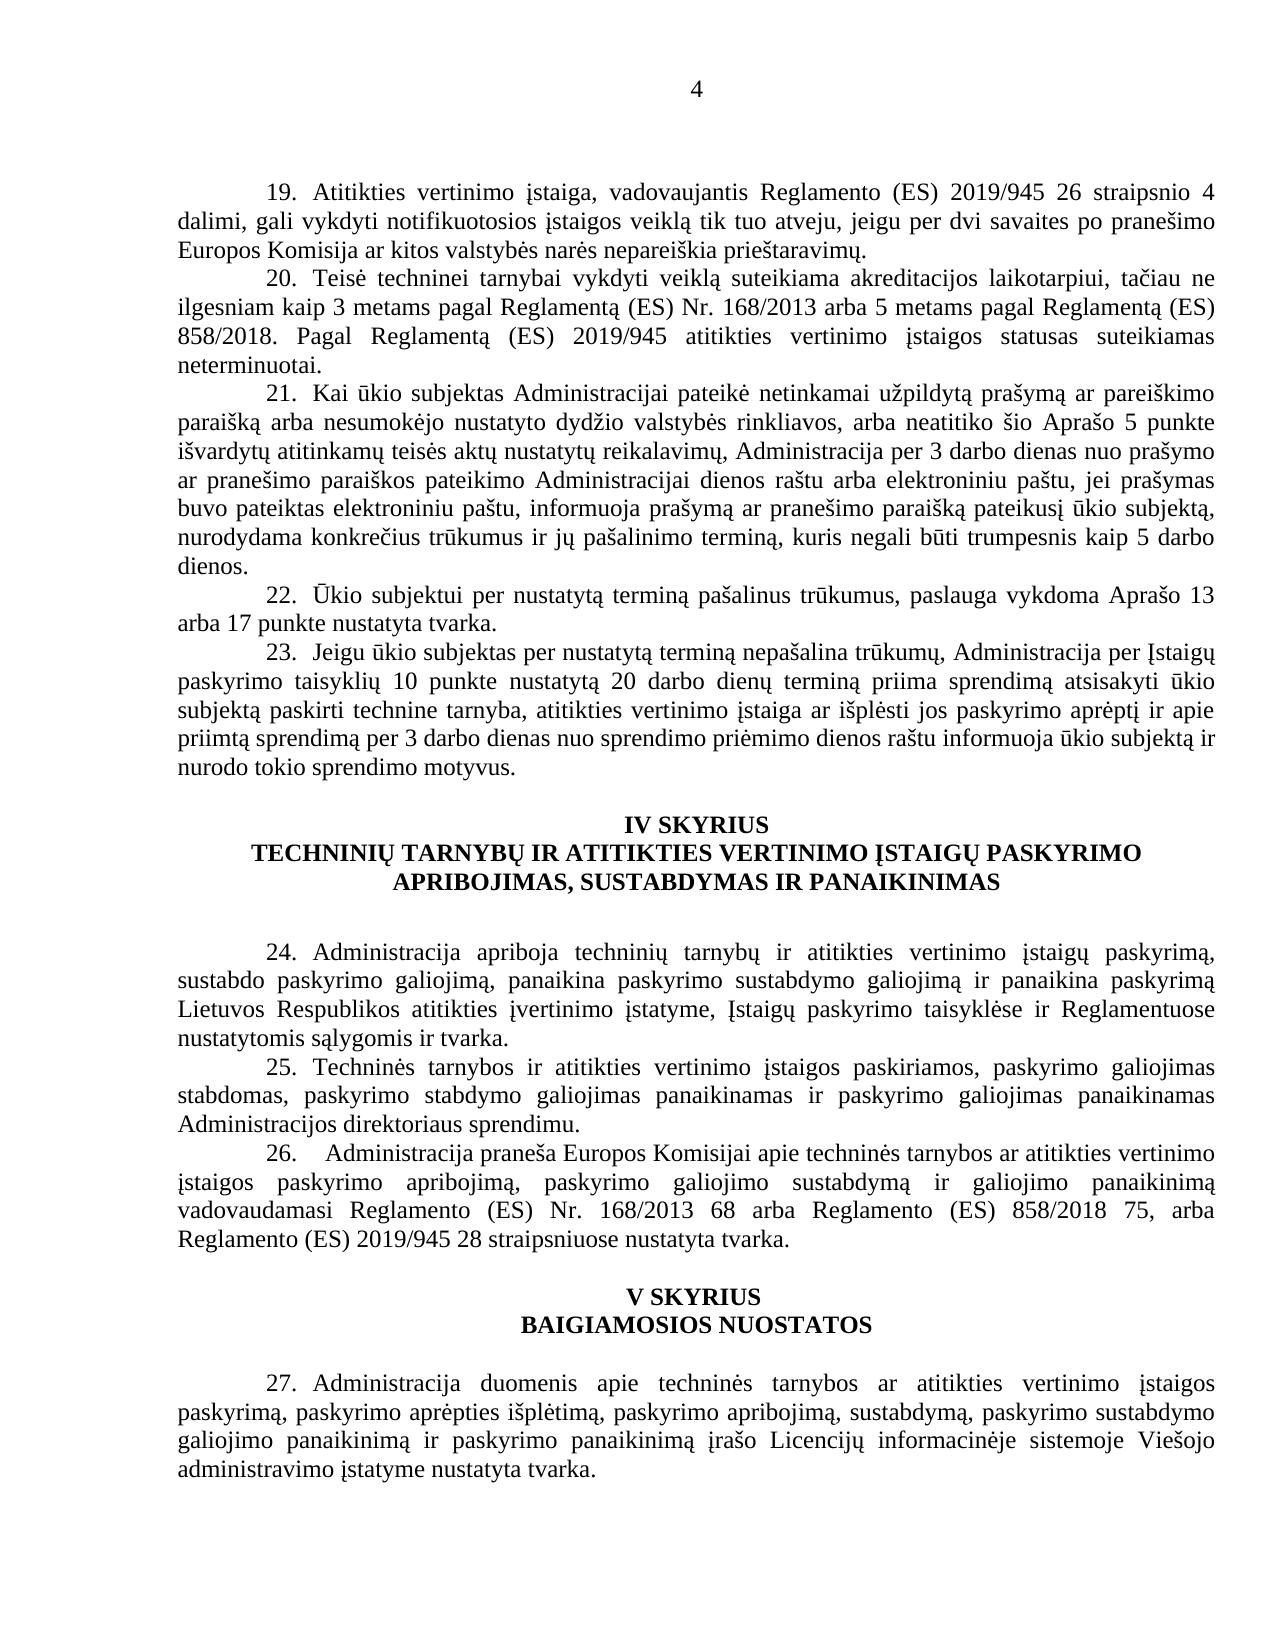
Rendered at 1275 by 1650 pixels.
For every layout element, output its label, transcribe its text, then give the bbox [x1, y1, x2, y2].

text IV SKYRIUS [177, 810, 1216, 838]
text BAIGIAMOSIOS NUOSTATOS [177, 1310, 1216, 1339]
text 27. Administracija duomenis apie techninės tarnybos ar atitikties vertinimo įstaigos paskyrimą, paskyrimo aprėpties išplėtimą, paskyrimo apribojimą, sustabdymą, paskyrimo sustabdymo galiojimo panaikinimą ir paskyrimo panaikinimą įrašo Licencijų informacinėje sistemoje Viešojo administravimo įstatyme nustatyta tvarka. [177, 1368, 1216, 1483]
text 22. Ūkio subjektui per nustatytą terminą pašalinus trūkumus, paslauga vykdoma Aprašo 13 arba 17 punkte nustatyta tvarka. [177, 580, 1216, 637]
text 20. Teisė techninei tarnybai vykdyti veiklą suteikiama akreditacijos laikotarpiui, tačiau ne ilgesniam kaip 3 metams pagal Reglamentą (ES) Nr. 168/2013 arba 5 metams pagal Reglamentą (ES) 858/2018. Pagal Reglamentą (ES) 2019/945 atitikties vertinimo įstaigos statusas suteikiamas neterminuotai. [177, 263, 1216, 378]
text V SKYRIUS [177, 1282, 1216, 1310]
text 23. Jeigu ūkio subjektas per nustatytą terminą nepašalina trūkumų, Administracija per Įstaigų paskyrimo taisyklių 10 punkte nustatytą 20 darbo dienų terminą priima sprendimą atsisakyti ūkio subjektą paskirti technine tarnyba, atitikties vertinimo įstaiga ar išplėsti jos paskyrimo aprėptį ir apie priimtą sprendimą per 3 darbo dienas nuo sprendimo priėmimo dienos raštu informuoja ūkio subjektą ir nurodo tokio sprendimo motyvus. [177, 637, 1216, 781]
text 26. Administracija praneša Europos Komisijai apie techninės tarnybos ar atitikties vertinimo įstaigos paskyrimo apribojimą, paskyrimo galiojimo sustabdymą ir galiojimo panaikinimą vadovaudamasi Reglamento (ES) Nr. 168/2013 68 arba Reglamento (ES) 858/2018 75, arba Reglamento (ES) 2019/945 28 straipsniuose nustatyta tvarka. [177, 1138, 1216, 1253]
text 25. Techninės tarnybos ir atitikties vertinimo įstaigos paskiriamos, paskyrimo galiojimas stabdomas, paskyrimo stabdymo galiojimas panaikinamas ir paskyrimo galiojimas panaikinamas Administracijos direktoriaus sprendimu. [177, 1052, 1216, 1138]
text TECHNINIŲ TARNYBŲ IR ATITIKTIES VERTINIMO ĮSTAIGŲ PASKYRIMO APRIBOJIMAS, SUSTABDYMAS IR PANAIKINIMAS [177, 838, 1216, 896]
text 24. Administracija apriboja techninių tarnybų ir atitikties vertinimo įstaigų paskyrimą, sustabdo paskyrimo galiojimą, panaikina paskyrimo sustabdymo galiojimą ir panaikina paskyrimą Lietuvos Respublikos atitikties įvertinimo įstatyme, Įstaigų paskyrimo taisyklėse ir Reglamentuose nustatytomis sąlygomis ir tvarka. [177, 937, 1216, 1052]
text 19. Atitikties vertinimo įstaiga, vadovaujantis Reglamento (ES) 2019/945 26 straipsnio 4 dalimi, gali vykdyti notifikuotosios įstaigos veiklą tik tuo atveju, jeigu per dvi savaites po pranešimo Europos Komisija ar kitos valstybės narės nepareiškia prieštaravimų. [177, 177, 1216, 263]
text 21. Kai ūkio subjektas Administracijai pateikė netinkamai užpildytą prašymą ar pareiškimo paraišką arba nesumokėjo nustatyto dydžio valstybės rinkliavos, arba neatitiko šio Aprašo 5 punkte išvardytų atitinkamų teisės aktų nustatytų reikalavimų, Administracija per 3 darbo dienas nuo prašymo ar pranešimo paraiškos pateikimo Administracijai dienos raštu arba elektroniniu paštu, jei prašymas buvo pateiktas elektroniniu paštu, informuoja prašymą ar pranešimo paraišką pateikusį ūkio subjektą, nurodydama konkrečius trūkumus ir jų pašalinimo terminą, kuris negali būti trumpesnis kaip 5 darbo dienos. [177, 378, 1216, 580]
